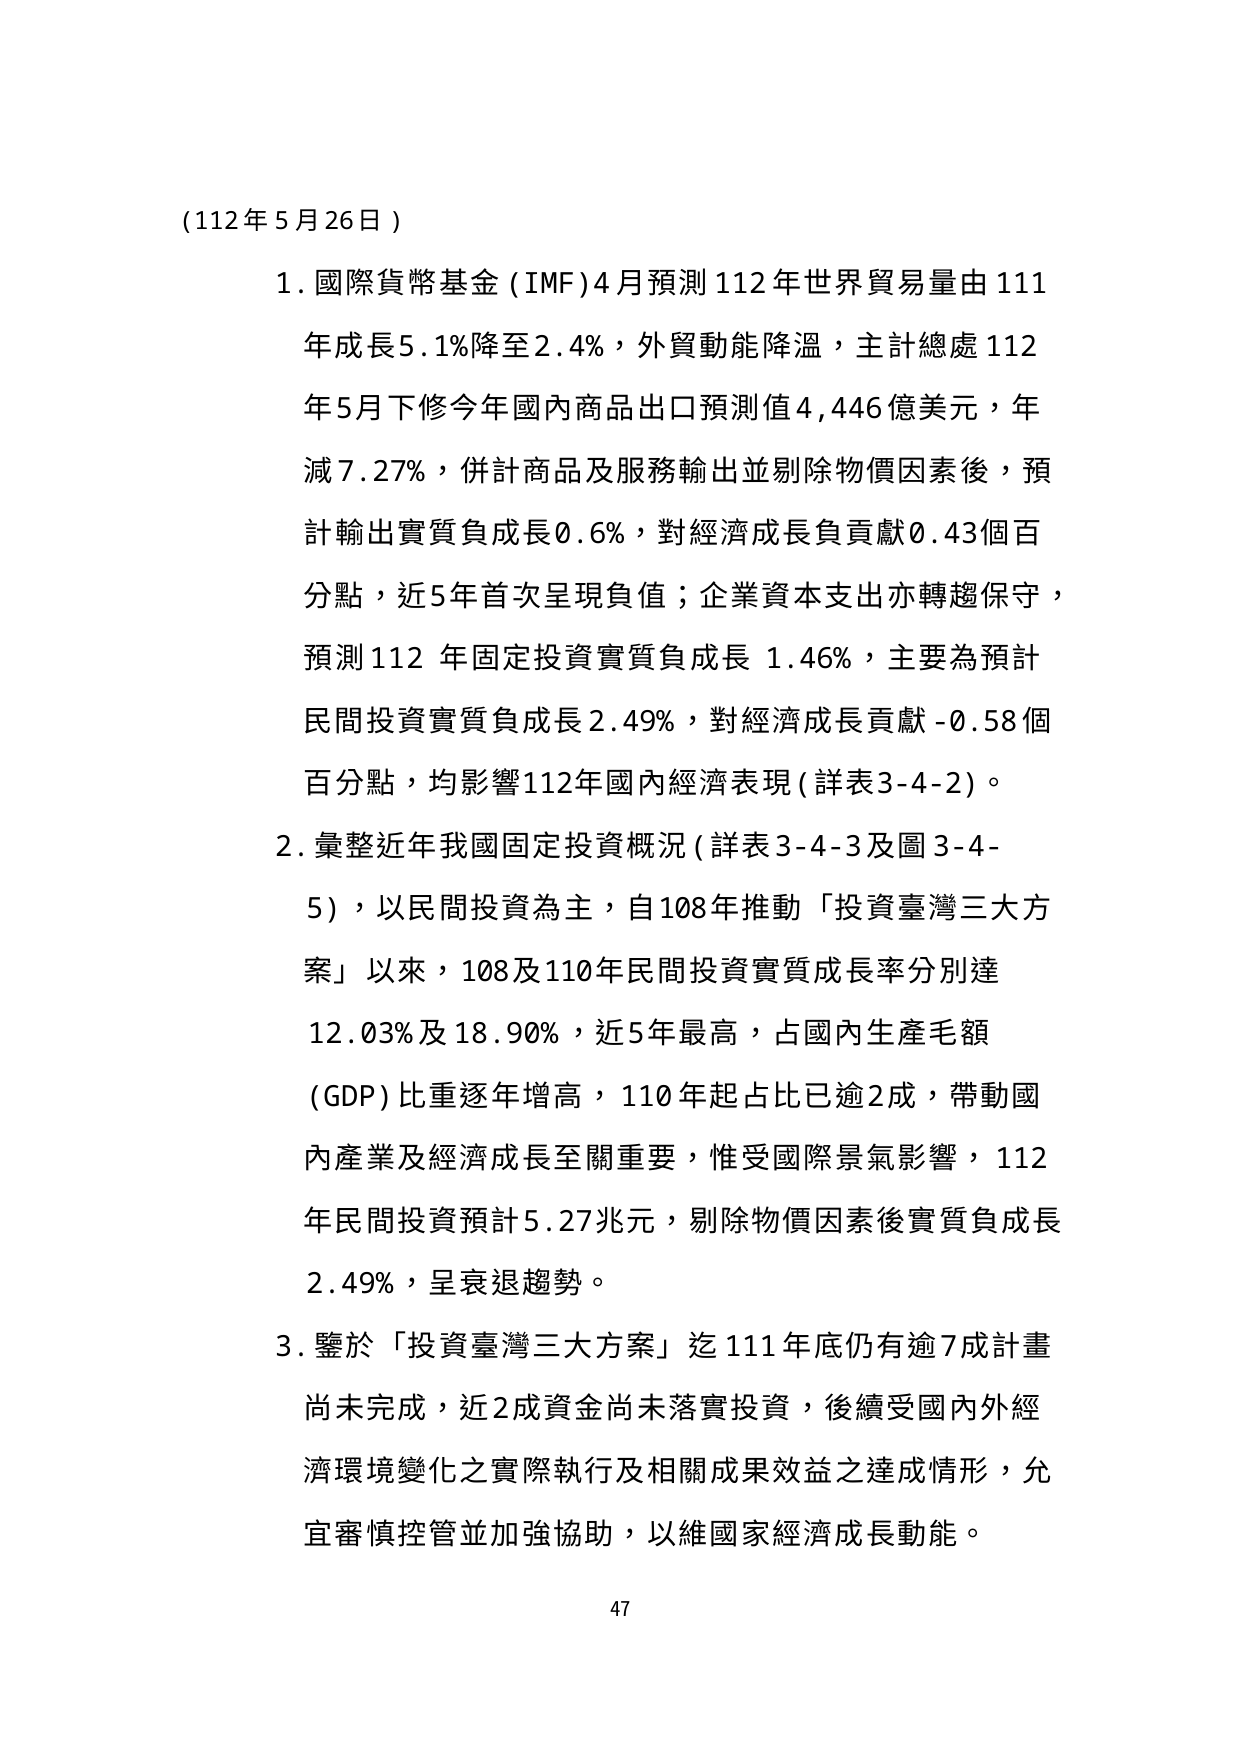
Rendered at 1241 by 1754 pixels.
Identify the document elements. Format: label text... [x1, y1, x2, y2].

text (112年5月26日) [177, 177, 1063, 240]
text 3.鑒於「投資臺灣三大方案」迄111年底仍有逾7成計畫尚未完成，近2成資金尚未落實投資，後續受國內外經濟環境變化之實際執行及相關成果效益之達成情形，允宜審慎控管並加強協助，以維國家經濟成長動能。 [266, 1302, 1063, 1552]
text 2.彙整近年我國固定投資概況(詳表3-4-3及圖3-4-5)，以民間投資為主，自108年推動「投資臺灣三大方案」以來，108及110年民間投資實質成長率分別達12.03%及18.90%，近5年最高，占國內生產毛額(GDP)比重逐年增高，110年起占比已逾2成，帶動國內產業及經濟成長至關重要，惟受國際景氣影響，112年民間投資預計5.27兆元，剔除物價因素後實質負成長2.49%，呈衰退趨勢。 [266, 802, 1063, 1302]
text 1.國際貨幣基金(IMF)4月預測112年世界貿易量由111年成長5.1%降至2.4%，外貿動能降溫，主計總處112年5月下修今年國內商品出口預測值4,446億美元，年減7.27%，併計商品及服務輸出並剔除物價因素後，預計輸出實質負成長0.6%，對經濟成長負貢獻0.43個百分點，近5年首次呈現負值；企業資本支出亦轉趨保守，預測112年固定投資實質負成長1.46%，主要為預計民間投資實質負成長2.49%，對經濟成長貢獻-0.58個百分點，均影響112年國內經濟表現(詳表3-4-2)。 [266, 240, 1063, 802]
